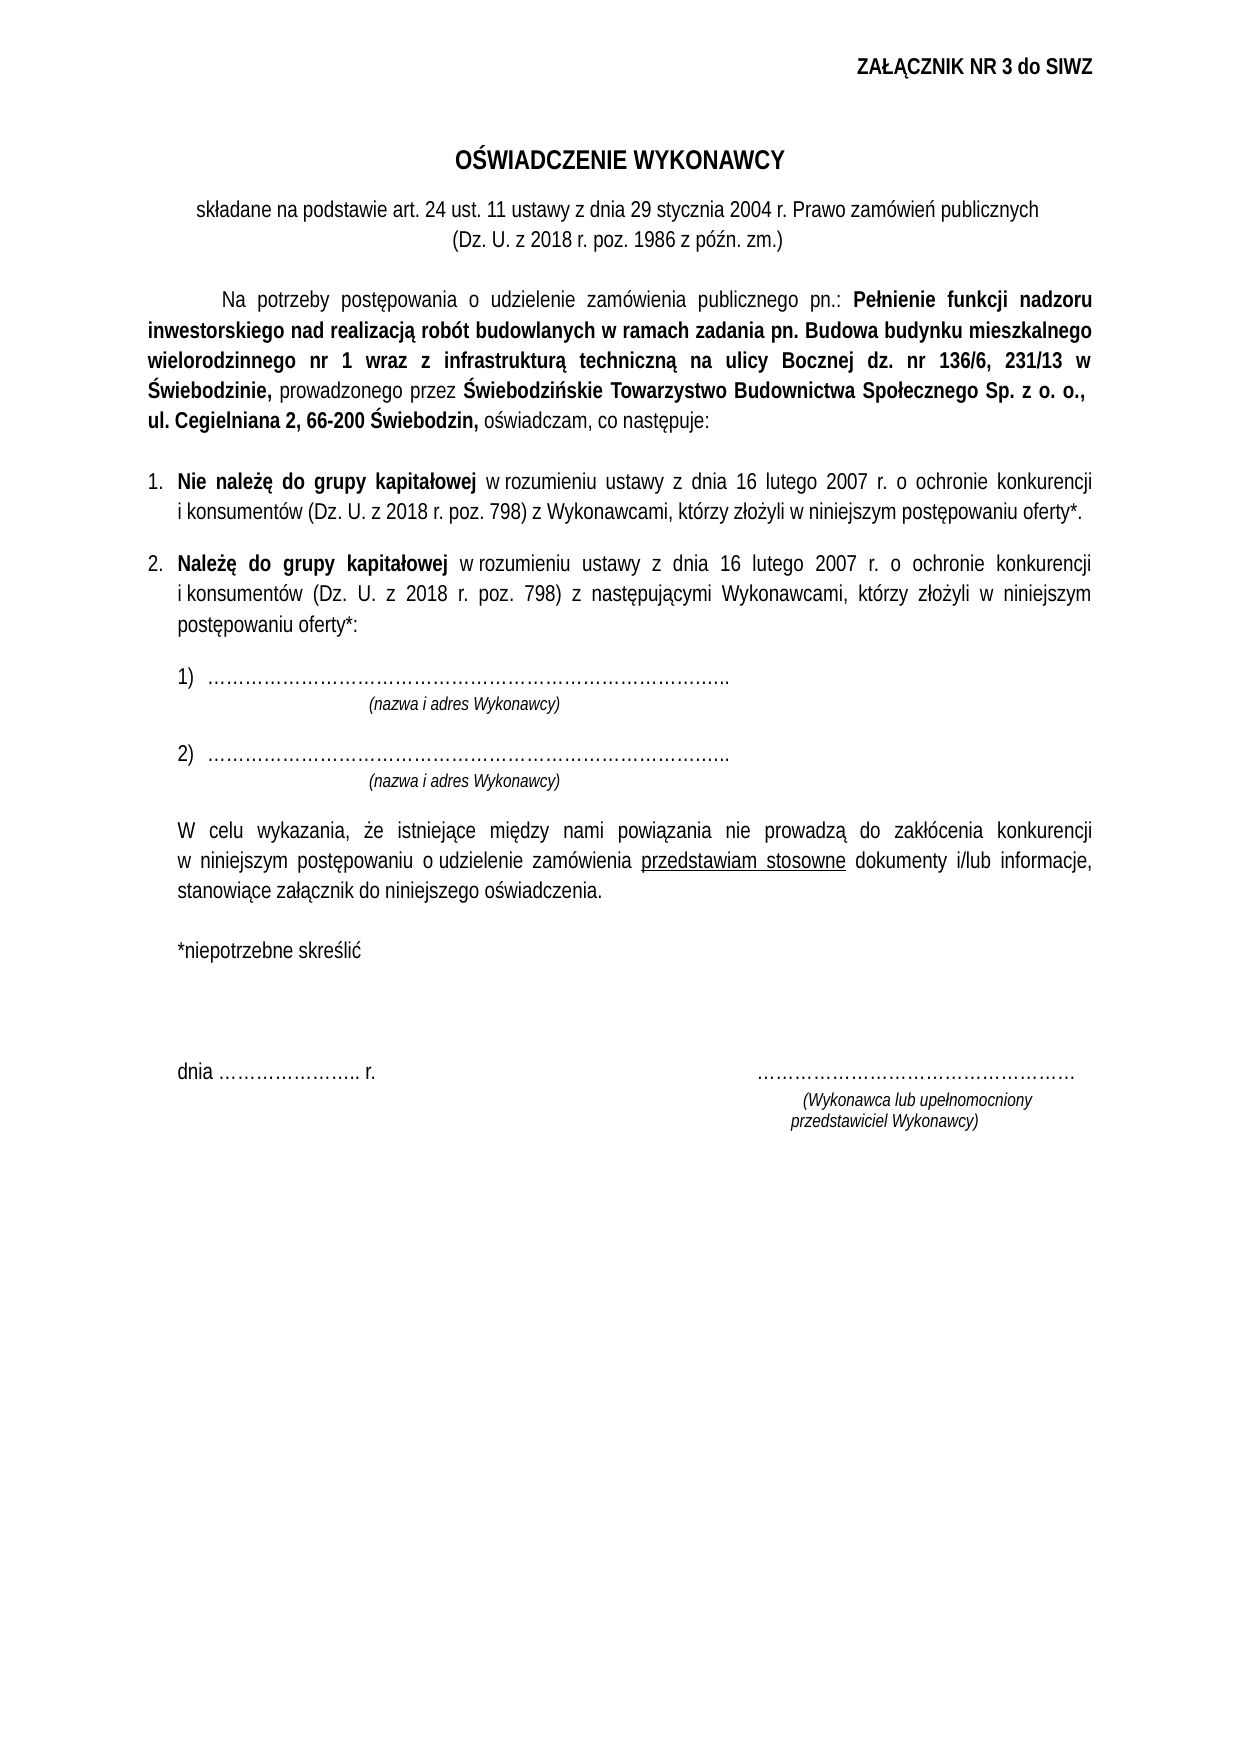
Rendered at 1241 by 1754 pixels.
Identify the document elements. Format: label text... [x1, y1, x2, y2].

text (nazwa i adres Wykonawcy) [354, 693, 1092, 714]
text dnia ………………….. r. …………………………………………… [148, 1058, 1092, 1085]
text W celu wykazania, że istniejące między nami powiązania nie prowadzą do zakłócenia konkurencji w niniejszym postępowaniu o udzielenie zamówienia przedstawiam stosowne dokumenty i/lub informacje, stanowiące załącznik do niniejszego oświadczenia. [177, 817, 1092, 903]
text ZAŁĄCZNIK NR 3 do SIWZ [148, 53, 1092, 79]
text składane na podstawie art. 24 ust. 11 ustawy z dnia 29 stycznia 2004 r. Prawo zamówień publicznych [148, 196, 1092, 222]
text *niepotrzebne skreślić [148, 937, 1092, 964]
list …………………………………………………………………….….. [177, 663, 1092, 689]
text OŚWIADCZENIE WYKONAWCY [148, 144, 1092, 175]
text (Dz. U. z 2018 r. poz. 1986 z późn. zm.) [148, 226, 1092, 252]
text (Wykonawca lub upełnomocniony [664, 1088, 1092, 1110]
list Nie należę do grupy kapitałowej w rozumieniu ustawy z dnia 16 lutego 2007 r. o ochronie konkurencji i konsumentów (Dz. U. z 2018 r. poz. 798) z Wykonawcami, którzy złożyli w niniejszym postępowaniu oferty*. [148, 468, 1092, 524]
text przedstawiciel Wykonawcy) [664, 1110, 1092, 1132]
text (nazwa i adres Wykonawcy) [354, 770, 1092, 791]
list Należę do grupy kapitałowej w rozumieniu ustawy z dnia 16 lutego 2007 r. o ochronie konkurencji i konsumentów (Dz. U. z 2018 r. poz. 798) z następującymi Wykonawcami, którzy złożyli w niniejszym postępowaniu oferty*: [148, 550, 1092, 637]
text Na potrzeby postępowania o udzielenie zamówienia publicznego pn.: Pełnienie funkcji nadzoru inwestorskiego nad realizacją robót budowlanych w ramach zadania pn. Budowa budynku mieszkalnego wielorodzinnego nr 1 wraz z infrastrukturą techniczną na ulicy Bocznej dz. nr 136/6, 231/13 w Świebodzinie, prowadzonego przez Świebodzińskie Towarzystwo Budownictwa Społecznego Sp. z o. o., ul. Cegielniana 2, 66-200 Świebodzin, oświadczam, co następuje: [148, 286, 1092, 434]
list …………………………………………………………………….….. [177, 740, 1092, 766]
